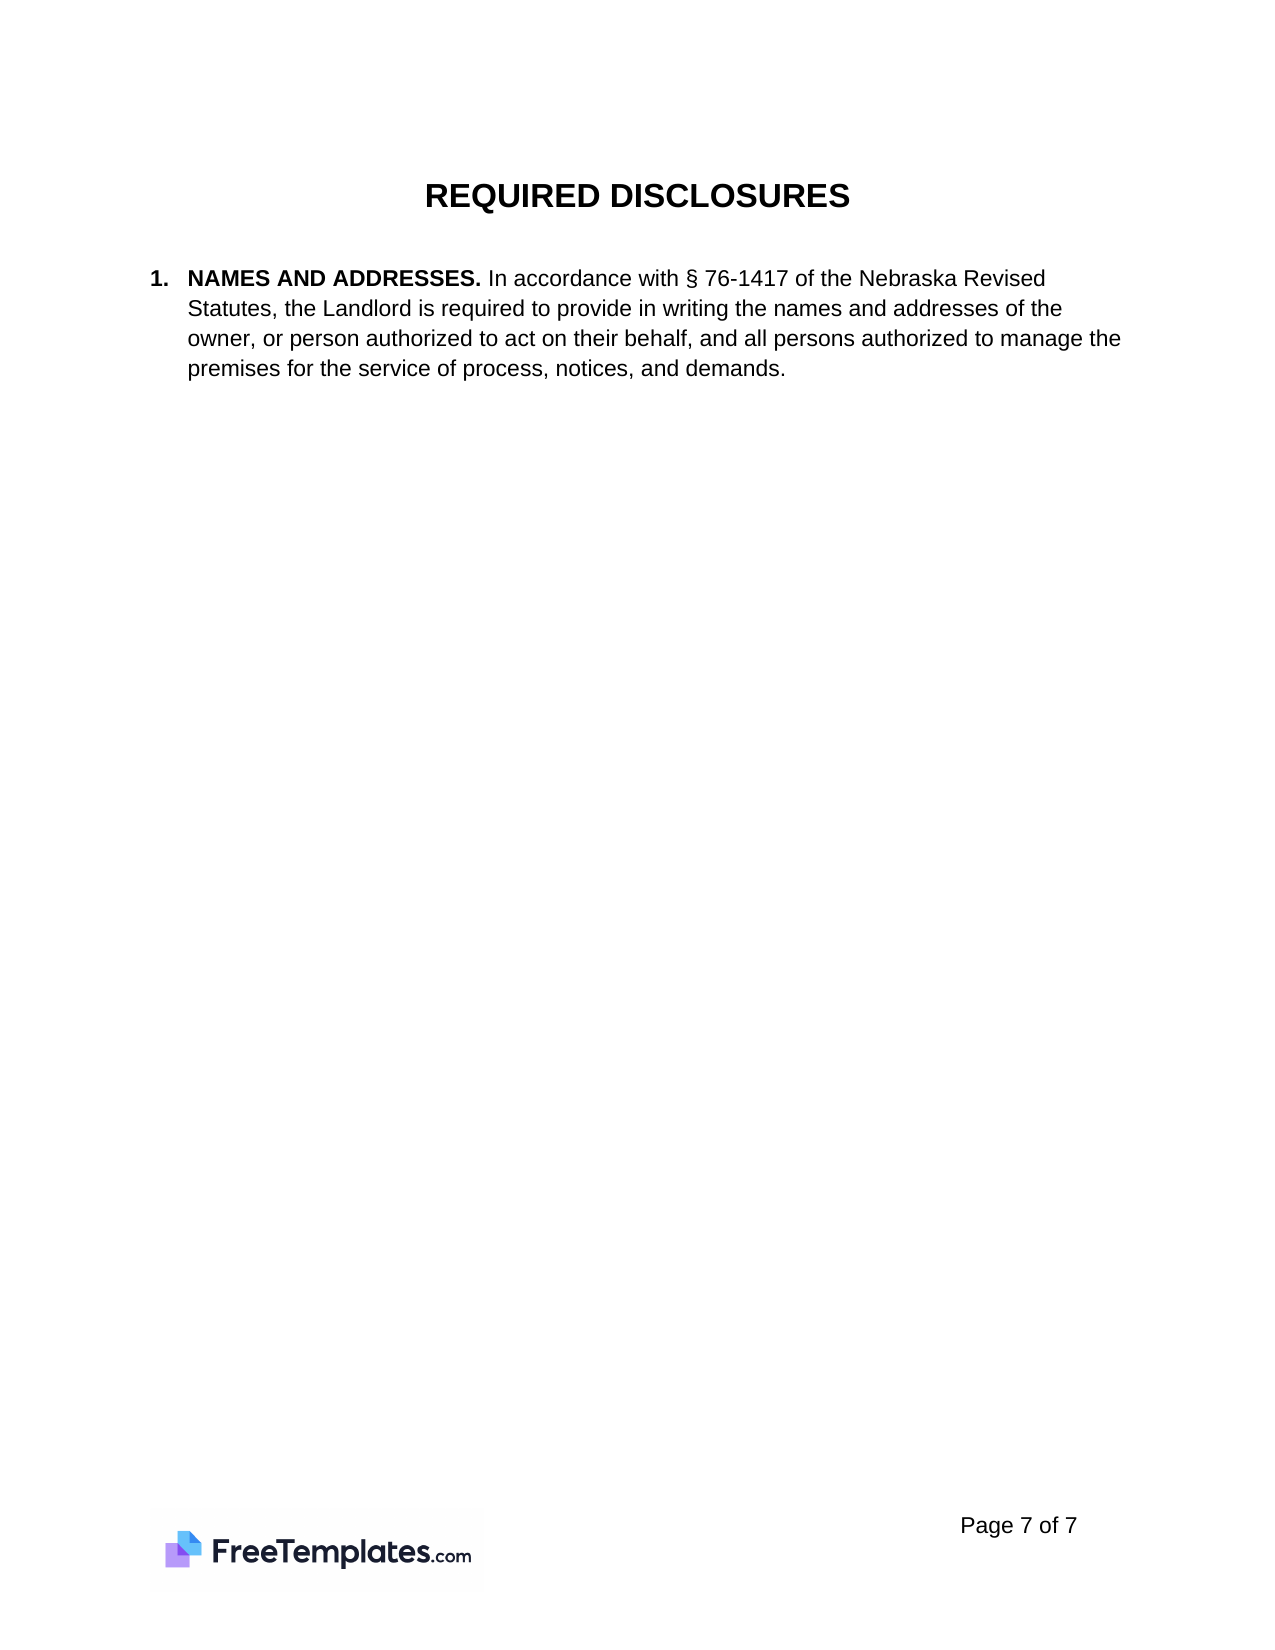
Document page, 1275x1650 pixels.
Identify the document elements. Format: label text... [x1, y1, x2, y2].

text REQUIRED DISCLOSURES [150, 176, 1125, 215]
list NAMES AND ADDRESSES. In accordance with § 76-1417 of the Nebraska Revised Statutes, the Landlord is required to provide in writing the names and addresses of the owner, or person authorized to act on their behalf, and all persons authorized to manage the premises for the service of process, notices, and demands. [150, 265, 1125, 382]
